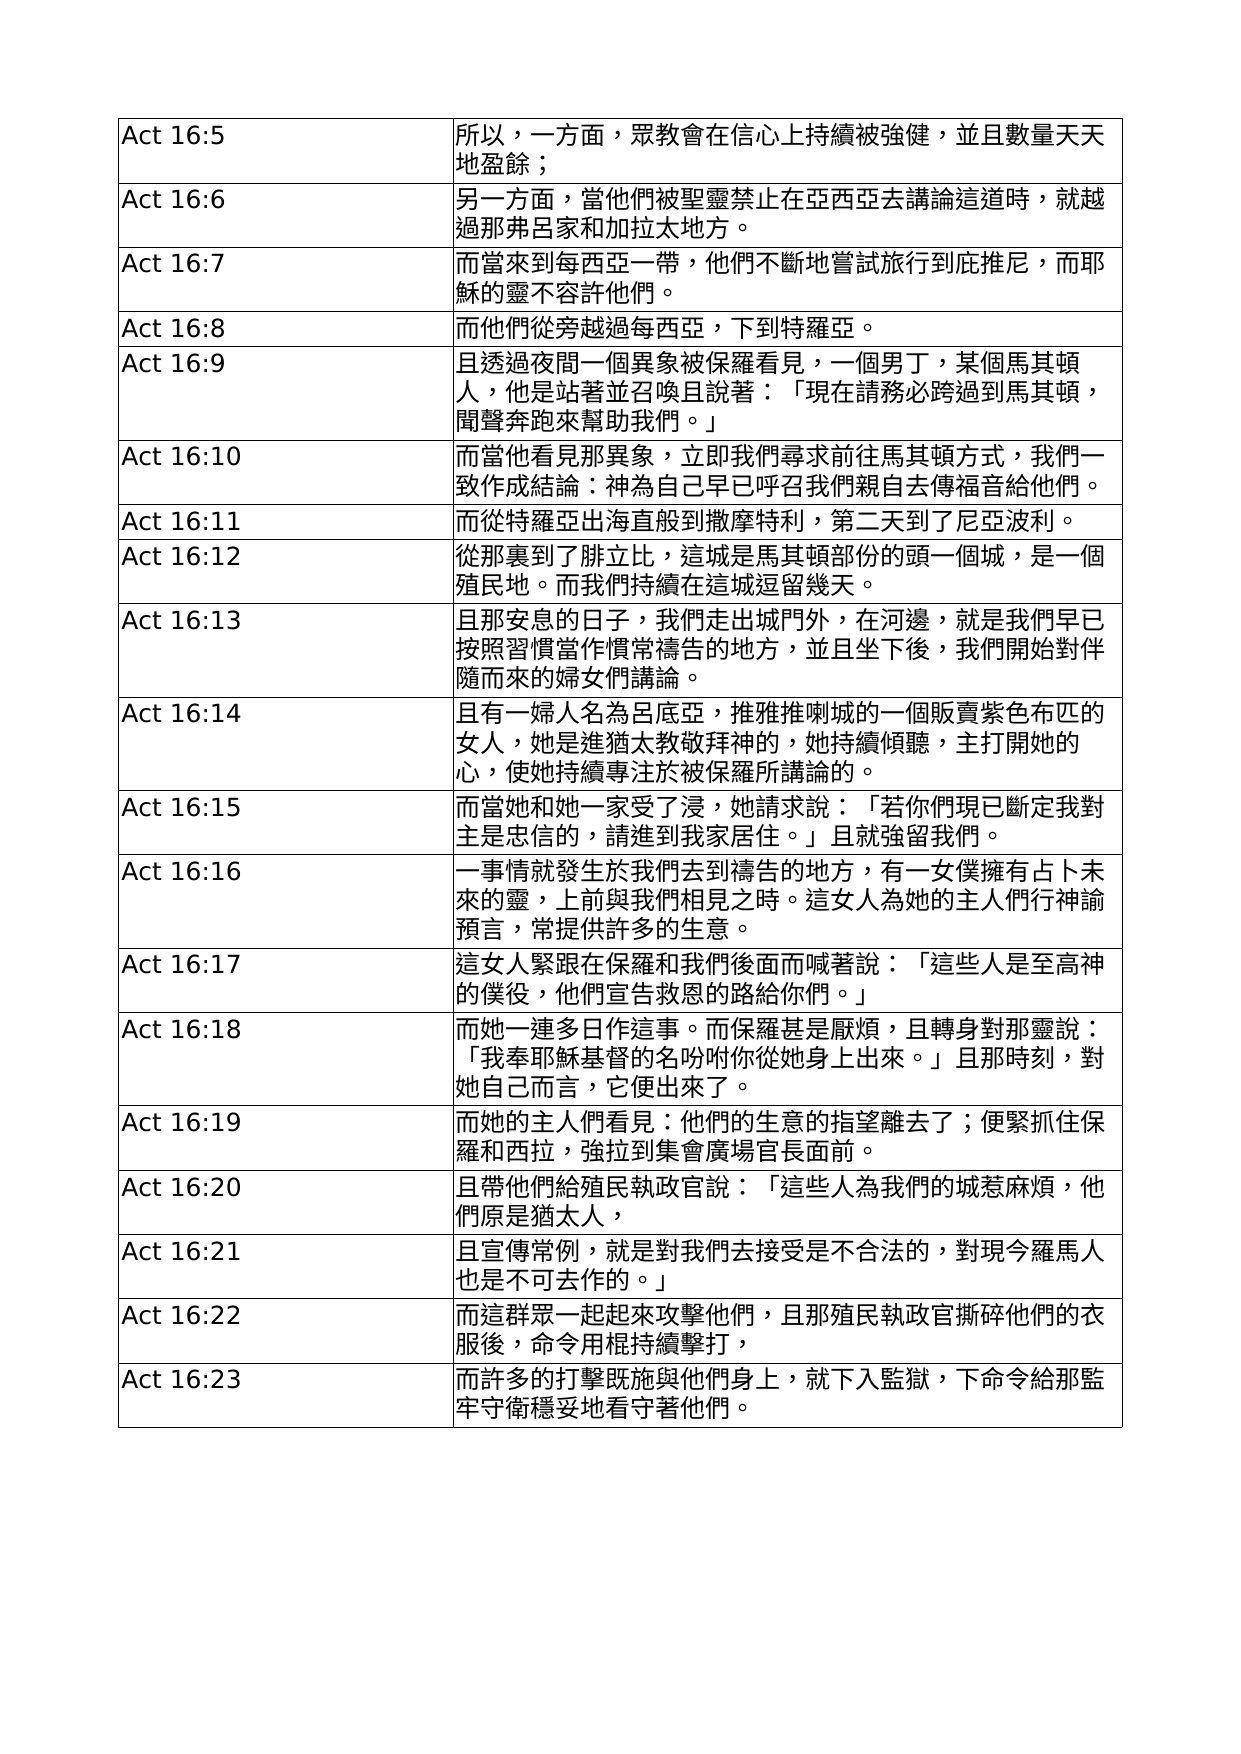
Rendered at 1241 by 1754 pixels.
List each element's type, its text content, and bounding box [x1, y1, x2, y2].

table_cell 而當她和她一家受了浸，她請求說：「若你們現已斷定我對主是忠信的，請進到我家居住。」且就強留我們。 [454, 791, 1122, 854]
table_cell Act 16:23 [119, 1364, 453, 1427]
table_cell 且有一婦人名為呂底亞，推雅推喇城的一個販賣紫色布匹的女人，她是進猶太教敬拜神的，她持續傾聽，主打開她的心，使她持續專注於被保羅所講論的。 [454, 698, 1122, 790]
table_cell Act 16:19 [119, 1106, 453, 1170]
table_cell Act 16:20 [119, 1171, 453, 1234]
table_cell 且帶他們給殖民執政官說：「這些人為我們的城惹麻煩，他們原是猶太人， [454, 1171, 1122, 1234]
table_cell Act 16:7 [119, 248, 453, 311]
table_cell 而她一連多日作這事。而保羅甚是厭煩，且轉身對那靈說：「我奉耶穌基督的名吩咐你從她身上出來。」且那時刻，對她自己而言，它便出來了。 [454, 1013, 1122, 1105]
table_cell 而她的主人們看見：他們的生意的指望離去了；便緊抓住保羅和西拉，強拉到集會廣場官長面前。 [454, 1106, 1122, 1170]
table_cell 所以，一方面，眾教會在信心上持續被強健，並且數量天天地盈餘； [454, 119, 1122, 182]
table_cell 而從特羅亞出海直般到撒摩特利，第二天到了尼亞波利。 [454, 505, 1122, 539]
table_cell Act 16:17 [119, 949, 453, 1012]
table_cell 且宣傳常例，就是對我們去接受是不合法的，對現今羅馬人也是不可去作的。」 [454, 1235, 1122, 1298]
table_cell Act 16:9 [119, 347, 453, 439]
table_cell Act 16:21 [119, 1235, 453, 1298]
table_cell 另一方面，當他們被聖靈禁止在亞西亞去講論這道時，就越過那弗呂家和加拉太地方。 [454, 184, 1122, 247]
table_cell Act 16:16 [119, 855, 453, 948]
table_cell 而當他看見那異象，立即我們尋求前往馬其頓方式，我們一致作成結論：神為自己早已呼召我們親自去傳福音給他們。 [454, 441, 1122, 504]
table_cell 而許多的打擊既施與他們身上，就下入監獄，下命令給那監牢守衛穩妥地看守著他們。 [454, 1364, 1122, 1427]
table_cell 且透過夜間一個異象被保羅看見，一個男丁，某個馬其頓人，他是站著並召喚且說著：「現在請務必跨過到馬其頓，聞聲奔跑來幫助我們。」 [454, 347, 1122, 439]
table_cell 從那裏到了腓立比，這城是馬其頓部份的頭一個城，是一個殖民地。而我們持續在這城逗留幾天。 [454, 540, 1122, 603]
table_cell Act 16:6 [119, 184, 453, 247]
table_cell Act 16:13 [119, 604, 453, 697]
table_cell Act 16:15 [119, 791, 453, 854]
table_cell Act 16:5 [119, 119, 453, 182]
table_cell 而當來到每西亞一帶，他們不斷地嘗試旅行到庇推尼，而耶穌的靈不容許他們。 [454, 248, 1122, 311]
table_cell 一事情就發生於我們去到禱告的地方，有一女僕擁有占卜未來的靈，上前與我們相見之時。這女人為她的主人們行神諭預言，常提供許多的生意。 [454, 855, 1122, 948]
table_cell Act 16:22 [119, 1299, 453, 1362]
table_cell Act 16:18 [119, 1013, 453, 1105]
table_cell 而這群眾一起起來攻擊他們，且那殖民執政官撕碎他們的衣服後，命令用棍持續擊打， [454, 1299, 1122, 1362]
table_cell Act 16:12 [119, 540, 453, 603]
table_cell Act 16:14 [119, 698, 453, 790]
table_cell Act 16:8 [119, 312, 453, 346]
table_cell 這女人緊跟在保羅和我們後面而喊著說：「這些人是至高神的僕役，他們宣告救恩的路給你們。」 [454, 949, 1122, 1012]
table_cell 且那安息的日子，我們走出城門外，在河邊，就是我們早已按照習慣當作慣常禱告的地方，並且坐下後，我們開始對伴隨而來的婦女們講論。 [454, 604, 1122, 697]
table_cell 而他們從旁越過每西亞，下到特羅亞。 [454, 312, 1122, 346]
table_cell Act 16:11 [119, 505, 453, 539]
table_cell Act 16:10 [119, 441, 453, 504]
